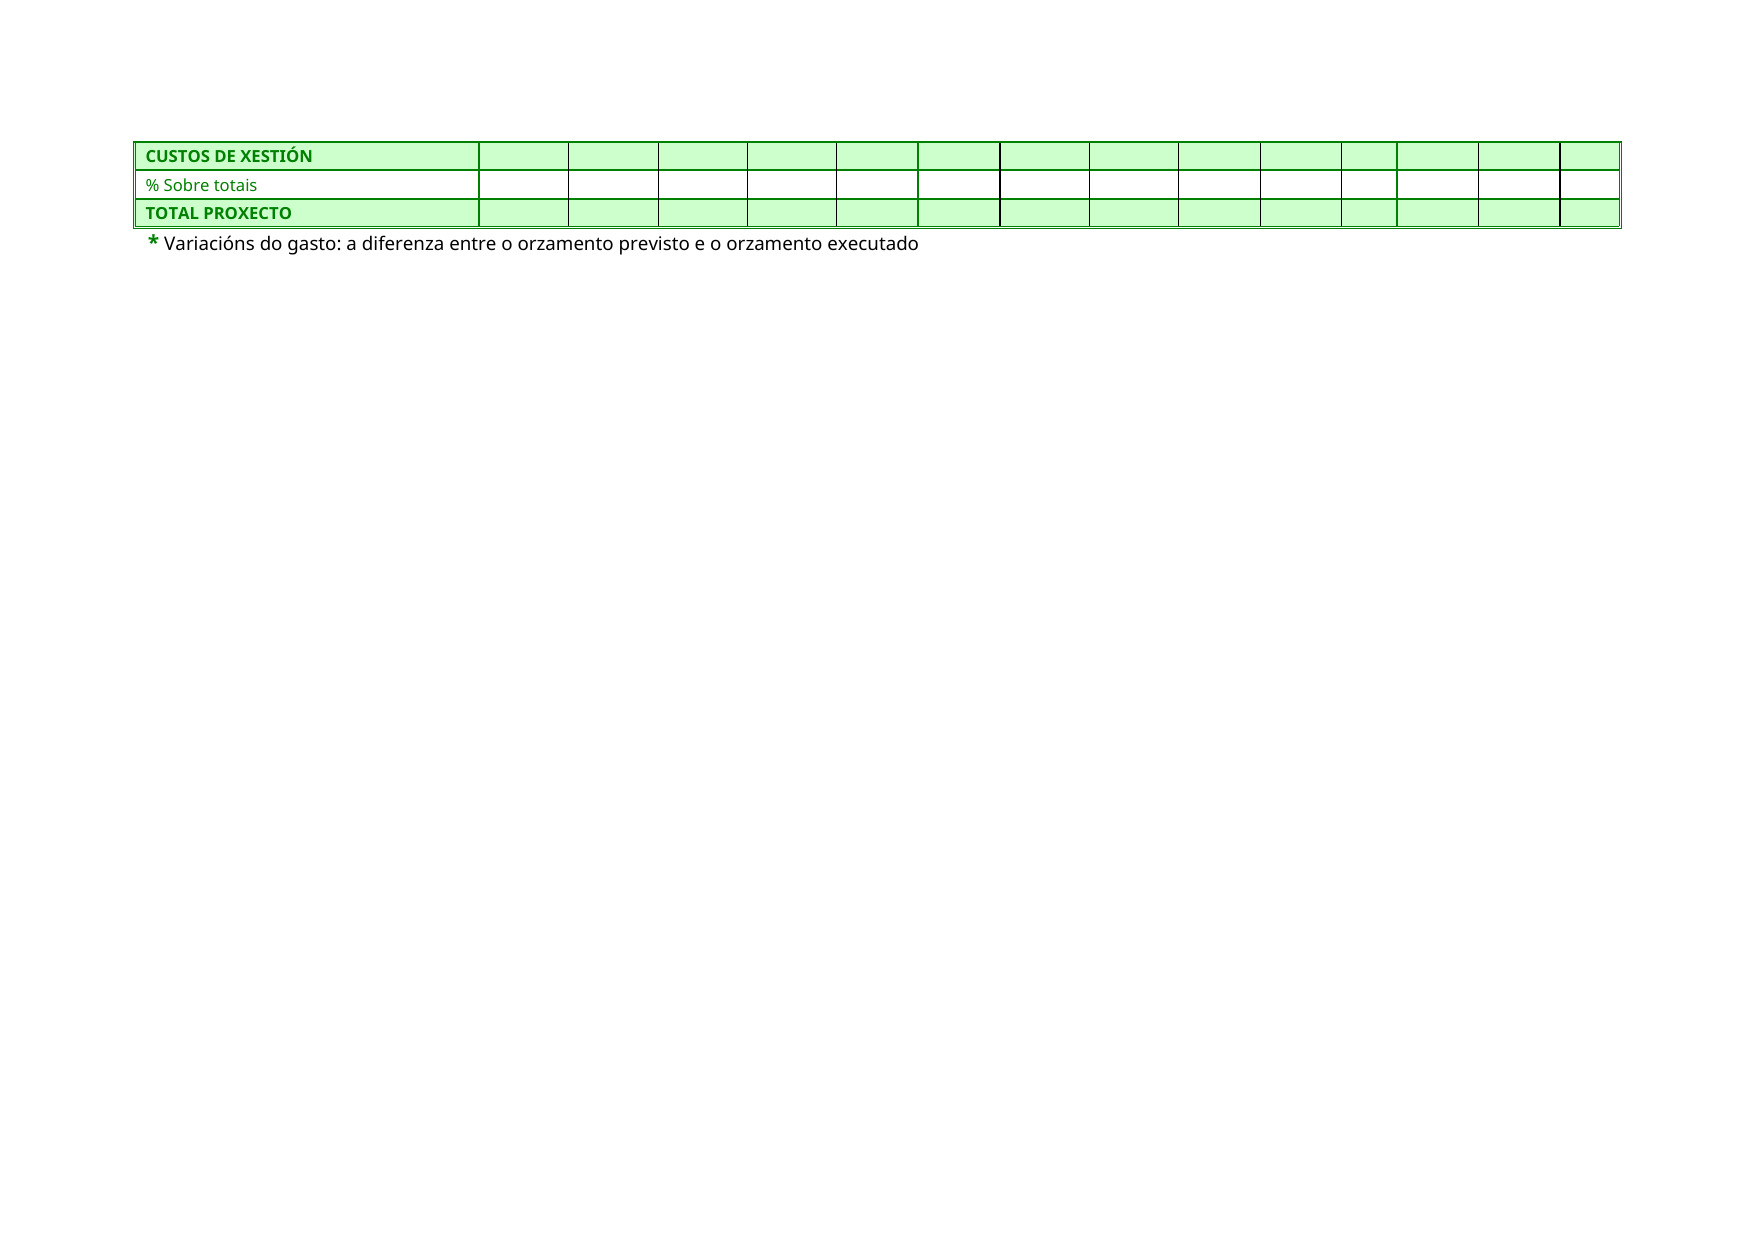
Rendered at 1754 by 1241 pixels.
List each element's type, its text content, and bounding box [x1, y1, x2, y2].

table_cell [1561, 143, 1619, 169]
table_cell [1398, 171, 1478, 198]
table_cell % Sobre totais [136, 171, 478, 198]
table_cell [1090, 143, 1178, 169]
table_cell CUSTOS DE XESTIÓN [136, 143, 478, 169]
table_cell [1561, 171, 1619, 198]
table_cell [748, 200, 836, 226]
text * Variacións do gasto: a diferenza entre o orzamento previsto e o orzamento executado [148, 229, 1606, 257]
table_cell [659, 143, 747, 169]
table_cell [1398, 143, 1478, 169]
table_cell [1561, 200, 1619, 226]
table_cell [1001, 171, 1089, 198]
table_cell [1179, 171, 1260, 198]
table_cell [569, 200, 658, 226]
table_cell [569, 171, 658, 198]
table_cell [837, 171, 917, 198]
table_cell [1479, 171, 1559, 198]
table_cell [1179, 143, 1260, 169]
table_cell [480, 200, 568, 226]
table_cell [1261, 143, 1341, 169]
table_cell [1261, 171, 1341, 198]
table_cell TOTAL PROXECTO [136, 200, 478, 226]
table_cell [569, 143, 658, 169]
table_cell [659, 171, 747, 198]
table_cell [1090, 171, 1178, 198]
table_cell [1261, 200, 1341, 226]
table_cell [1342, 200, 1396, 226]
table_cell [919, 143, 999, 169]
table_cell [1398, 200, 1478, 226]
table_cell [919, 200, 999, 226]
table_cell [1090, 200, 1178, 226]
table_cell [748, 143, 836, 169]
table_cell [659, 200, 747, 226]
table_cell [837, 143, 917, 169]
table_cell [1479, 143, 1559, 169]
table_cell [1001, 200, 1089, 226]
table_cell [1479, 200, 1559, 226]
table_cell [480, 143, 568, 169]
table_cell [919, 171, 999, 198]
table_cell [1001, 143, 1089, 169]
table_cell [480, 171, 568, 198]
table_cell [837, 200, 917, 226]
table_cell [1179, 200, 1260, 226]
table_cell [1342, 171, 1396, 198]
table_cell [748, 171, 836, 198]
table_cell [1342, 143, 1396, 169]
